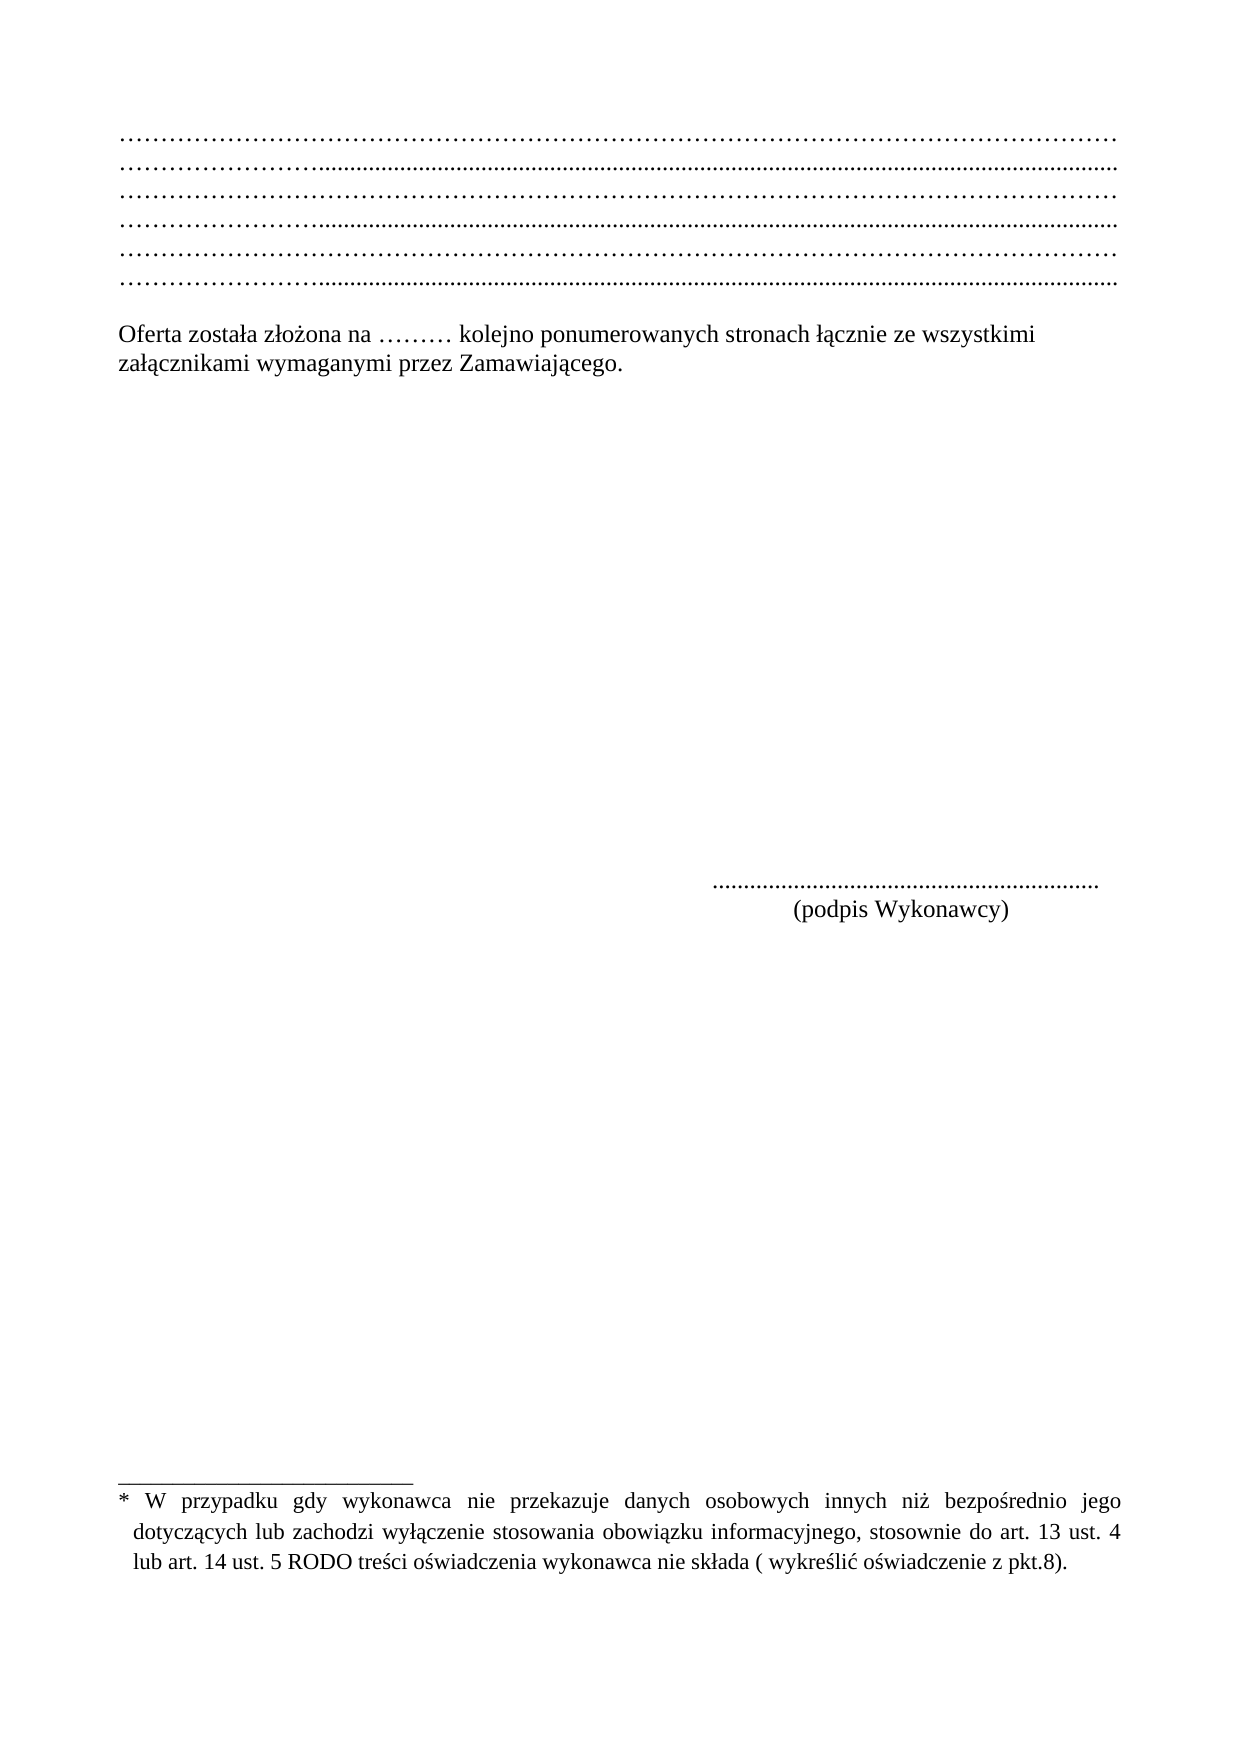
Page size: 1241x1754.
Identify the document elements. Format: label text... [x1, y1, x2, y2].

text Oferta została złożona na ……… kolejno ponumerowanych stronach łącznie ze wszystkimi [118, 319, 1122, 348]
text ………………………………………………………………………………………………………………………………................................................................................................................................ [118, 233, 1122, 291]
text załącznikami wymaganymi przez Zamawiającego. [118, 348, 1122, 377]
text ___________________________ [118, 1462, 1122, 1487]
text .............................................................. [118, 866, 1122, 894]
text ………………………………………………………………………………………………………………………………................................................................................................................................ [118, 118, 1122, 176]
text * W przypadku gdy wykonawca nie przekazuje danych osobowych innych niż bezpośrednio jego dotyczących lub zachodzi wyłączenie stosowania obowiązku informacyjnego, stosownie do art. 13 ust. 4 lub art. 14 ust. 5 RODO treści oświadczenia wykonawca nie składa ( wykreślić oświadczenie z pkt.8). [118, 1487, 1122, 1574]
text (podpis Wykonawcy) [118, 894, 1122, 923]
text ………………………………………………………………………………………………………………………………................................................................................................................................ [118, 176, 1122, 233]
